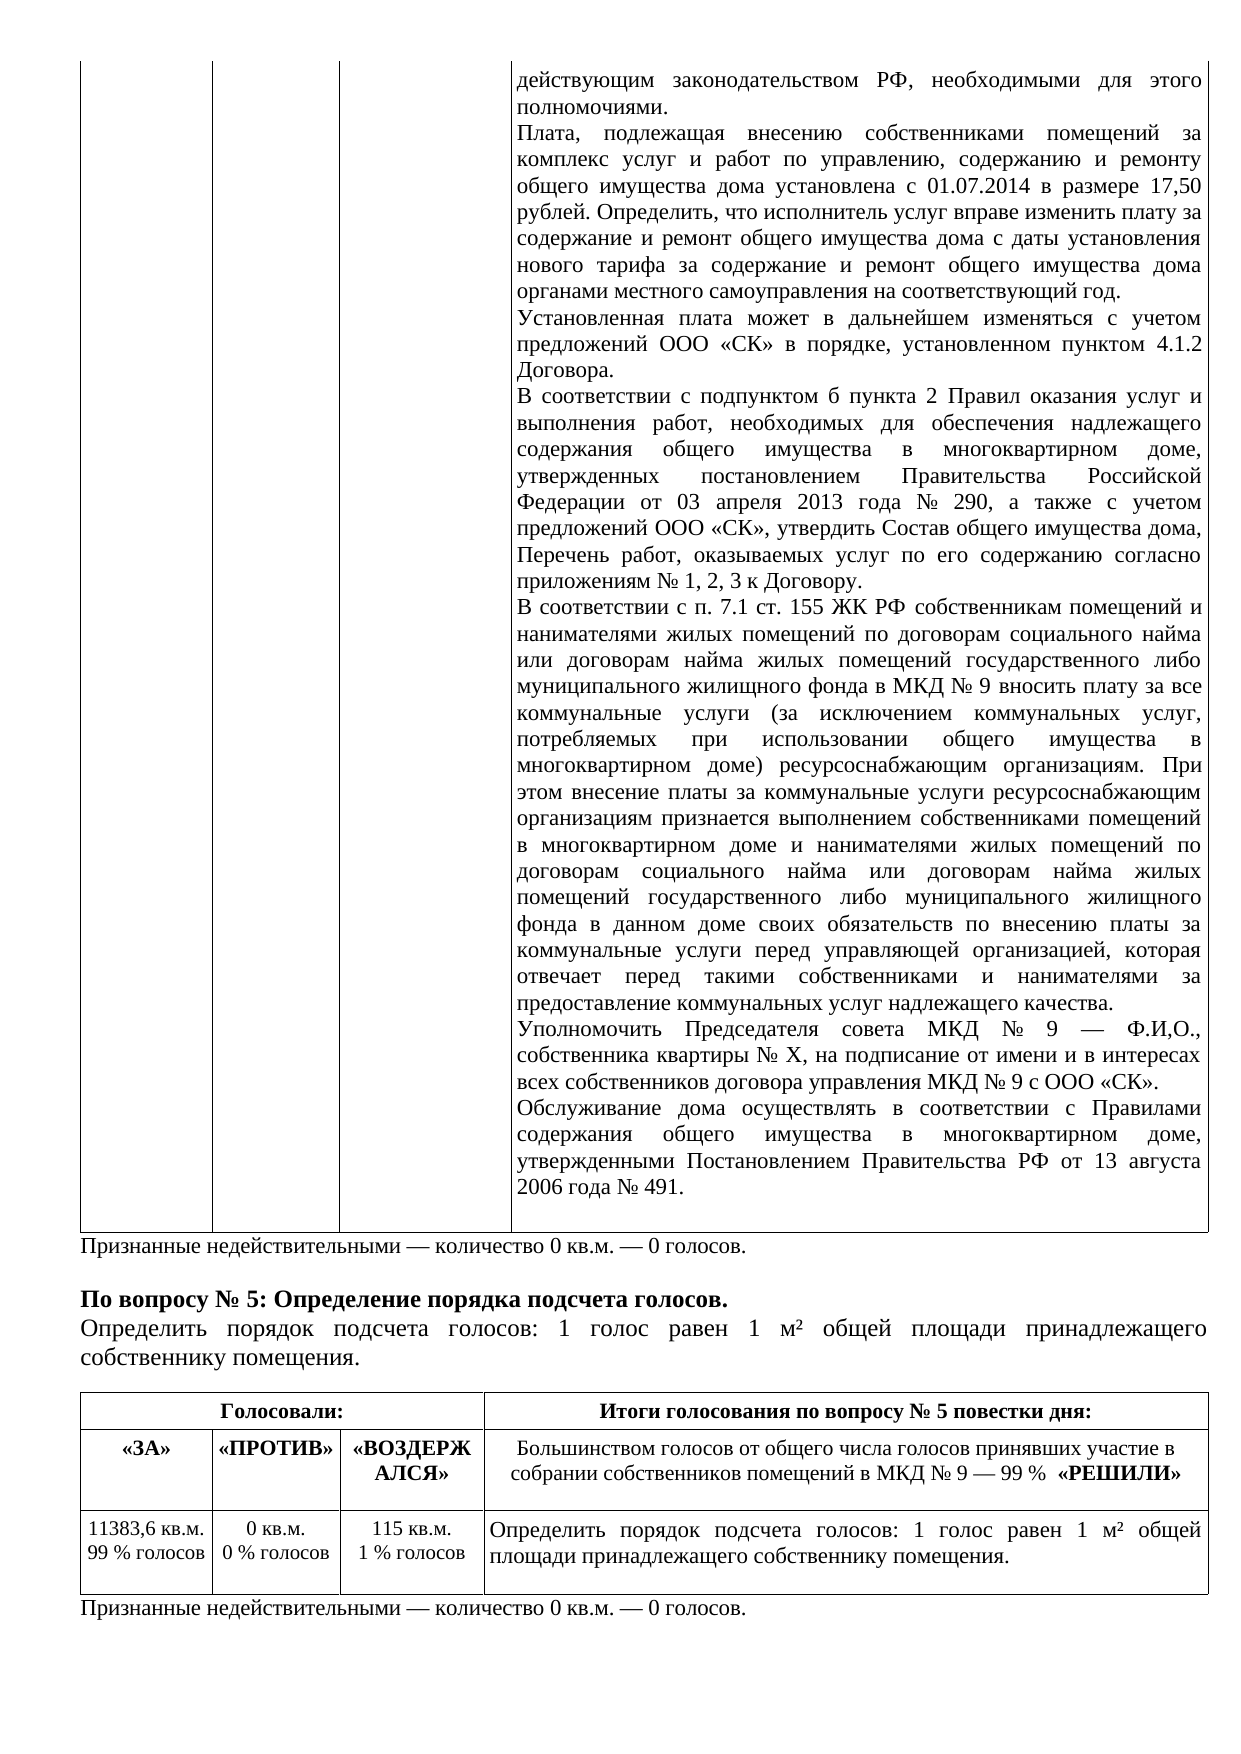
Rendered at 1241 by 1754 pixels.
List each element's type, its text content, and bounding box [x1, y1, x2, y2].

text По вопросу № 5: Определение порядка подсчета голосов. [80, 1284, 1208, 1313]
table_cell [213, 61, 339, 1232]
table_cell [81, 61, 212, 1232]
text Признанные недействительными — количество 0 кв.м. — 0 голосов. [80, 1233, 1208, 1258]
table_header Голосовали: [81, 1393, 483, 1429]
text Определить порядок подсчета голосов: 1 голос равен 1 м² общей площади принадлежащего собственнику помещения. [80, 1313, 1208, 1371]
table_cell Определить порядок подсчета голосов: 1 голос равен 1 м² общей площади принадлежащего собственнику помещения. [485, 1511, 1208, 1594]
table_cell «ПРОТИВ» [213, 1430, 339, 1510]
table_cell 0 кв.м. 0 % голосов [213, 1511, 339, 1594]
text Признанные недействительными — количество 0 кв.м. — 0 голосов. [80, 1595, 1208, 1620]
table_cell 11383,6 кв.м. 99 % голосов [81, 1511, 212, 1594]
table_cell «ЗА» [81, 1430, 212, 1510]
table_cell действующим законодательством РФ, необходимыми для этого полномочиями. Плата, подлежащая внесению собственниками помещений за комплекс услуг и работ по управлению, содержанию и ремонту общего имущества дома установлена с 01.07.2014 в размере 17,50 рублей. Определить, что исполнитель услуг вправе изменить плату за содержание и ремонт общего имущества дома с даты установления нового тарифа за содержание и ремонт общего имущества дома органами местного самоуправления на соответствующий год. Установленная плата может в дальнейшем изменяться с учетом предложений ООО «СК» в порядке, установленном пунктом 4.1.2 Договора. В соответствии с подпунктом б пункта 2 Правил оказания услуг и выполнения работ, необходимых для обеспечения надлежащего содержания общего имущества в многоквартирном доме, утвержденных постановлением Правительства Российской Федерации от 03 апреля 2013 года № 290, а также с учетом предложений ООО «СК», утвердить Состав общего имущества дома, Перечень работ, оказываемых услуг по его содержанию согласно приложениям № 1, 2, 3 к Договору. В соответствии с п. 7.1 ст. 155 ЖК РФ собственникам помещений и нанимателями жилых помещений по договорам социального найма или договорам найма жилых помещений государственного либо муниципального жилищного фонда в МКД № 9 вносить плату за все коммунальные услуги (за исключением коммунальных услуг, потребляемых при использовании общего имущества в многоквартирном доме) ресурсоснабжающим организациям. При этом внесение платы за коммунальные услуги ресурсоснабжающим организациям признается выполнением собственниками помещений в многоквартирном доме и нанимателями жилых помещений по договорам социального найма или договорам найма жилых помещений государственного либо муниципального жилищного фонда в данном доме своих обязательств по внесению платы за коммунальные услуги перед управляющей организацией, которая отвечает перед такими собственниками и нанимателями за предоставление коммунальных услуг надлежащего качества. Уполномочить Председателя совета МКД № 9 — Ф.И,О., собственника квартиры № Х, на подписание от имени и в интересах всех собственников договора управления МКД № 9 с ООО «СК». Обслуживание дома осуществлять в соответствии с Правилами содержания общего имущества в многоквартирном доме, утвержденными Постановлением Правительства РФ от 13 августа 2006 года № 491. [512, 61, 1208, 1232]
table_cell «ВОЗДЕРЖАЛСЯ» [341, 1430, 483, 1510]
table_header Итоги голосования по вопросу № 5 повестки дня: [485, 1393, 1208, 1429]
table_cell [340, 61, 511, 1232]
table_cell Большинством голосов от общего числа голосов принявших участие в собрании собственников помещений в МКД № 9 — 99 % «РЕШИЛИ» [485, 1430, 1208, 1510]
table_cell 115 кв.м. 1 % голосов [341, 1511, 483, 1594]
